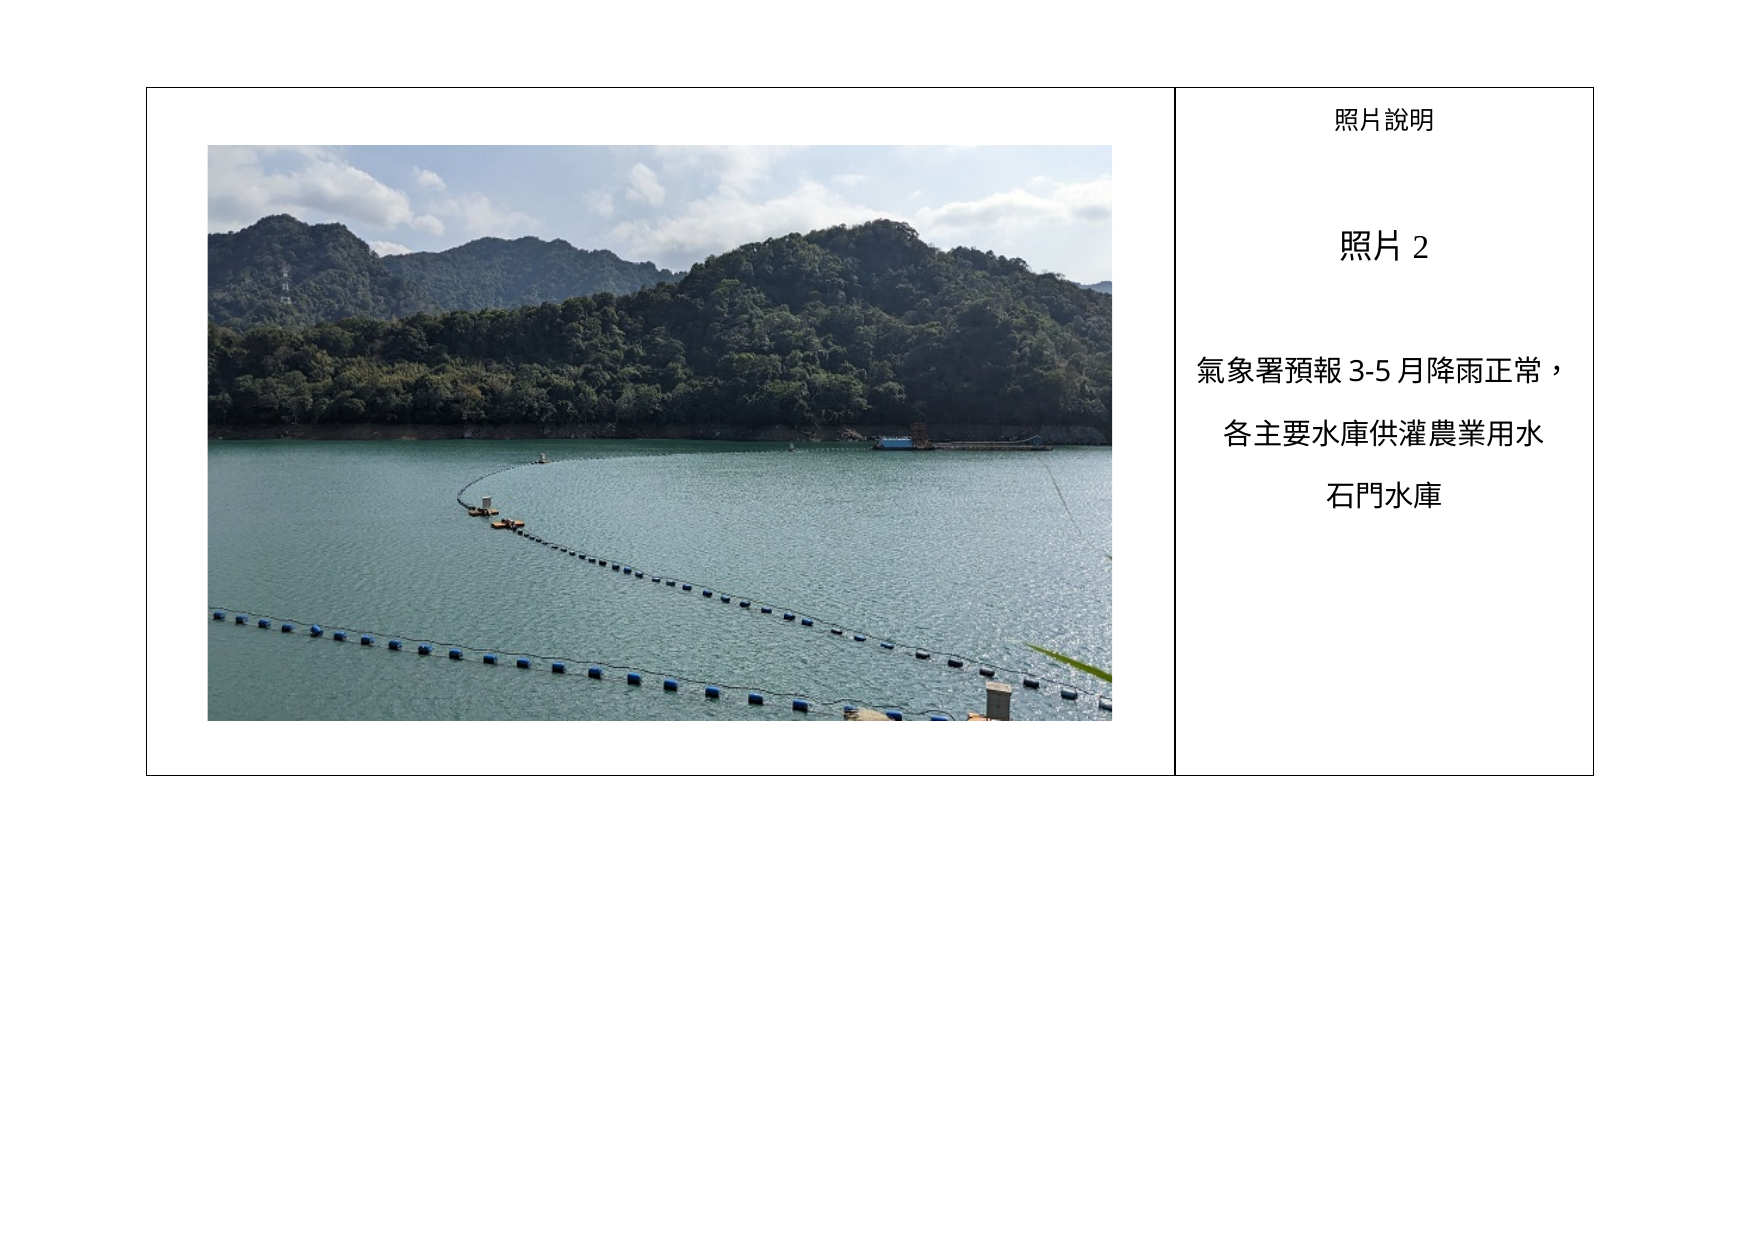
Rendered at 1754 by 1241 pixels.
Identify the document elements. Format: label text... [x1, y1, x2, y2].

picture [207, 145, 1113, 721]
table_header 照片說明 照片2 氣象署預報3-5月降雨正常， 各主要水庫供灌農業用水 石門水庫 [1176, 88, 1593, 775]
table_header [147, 88, 1174, 775]
